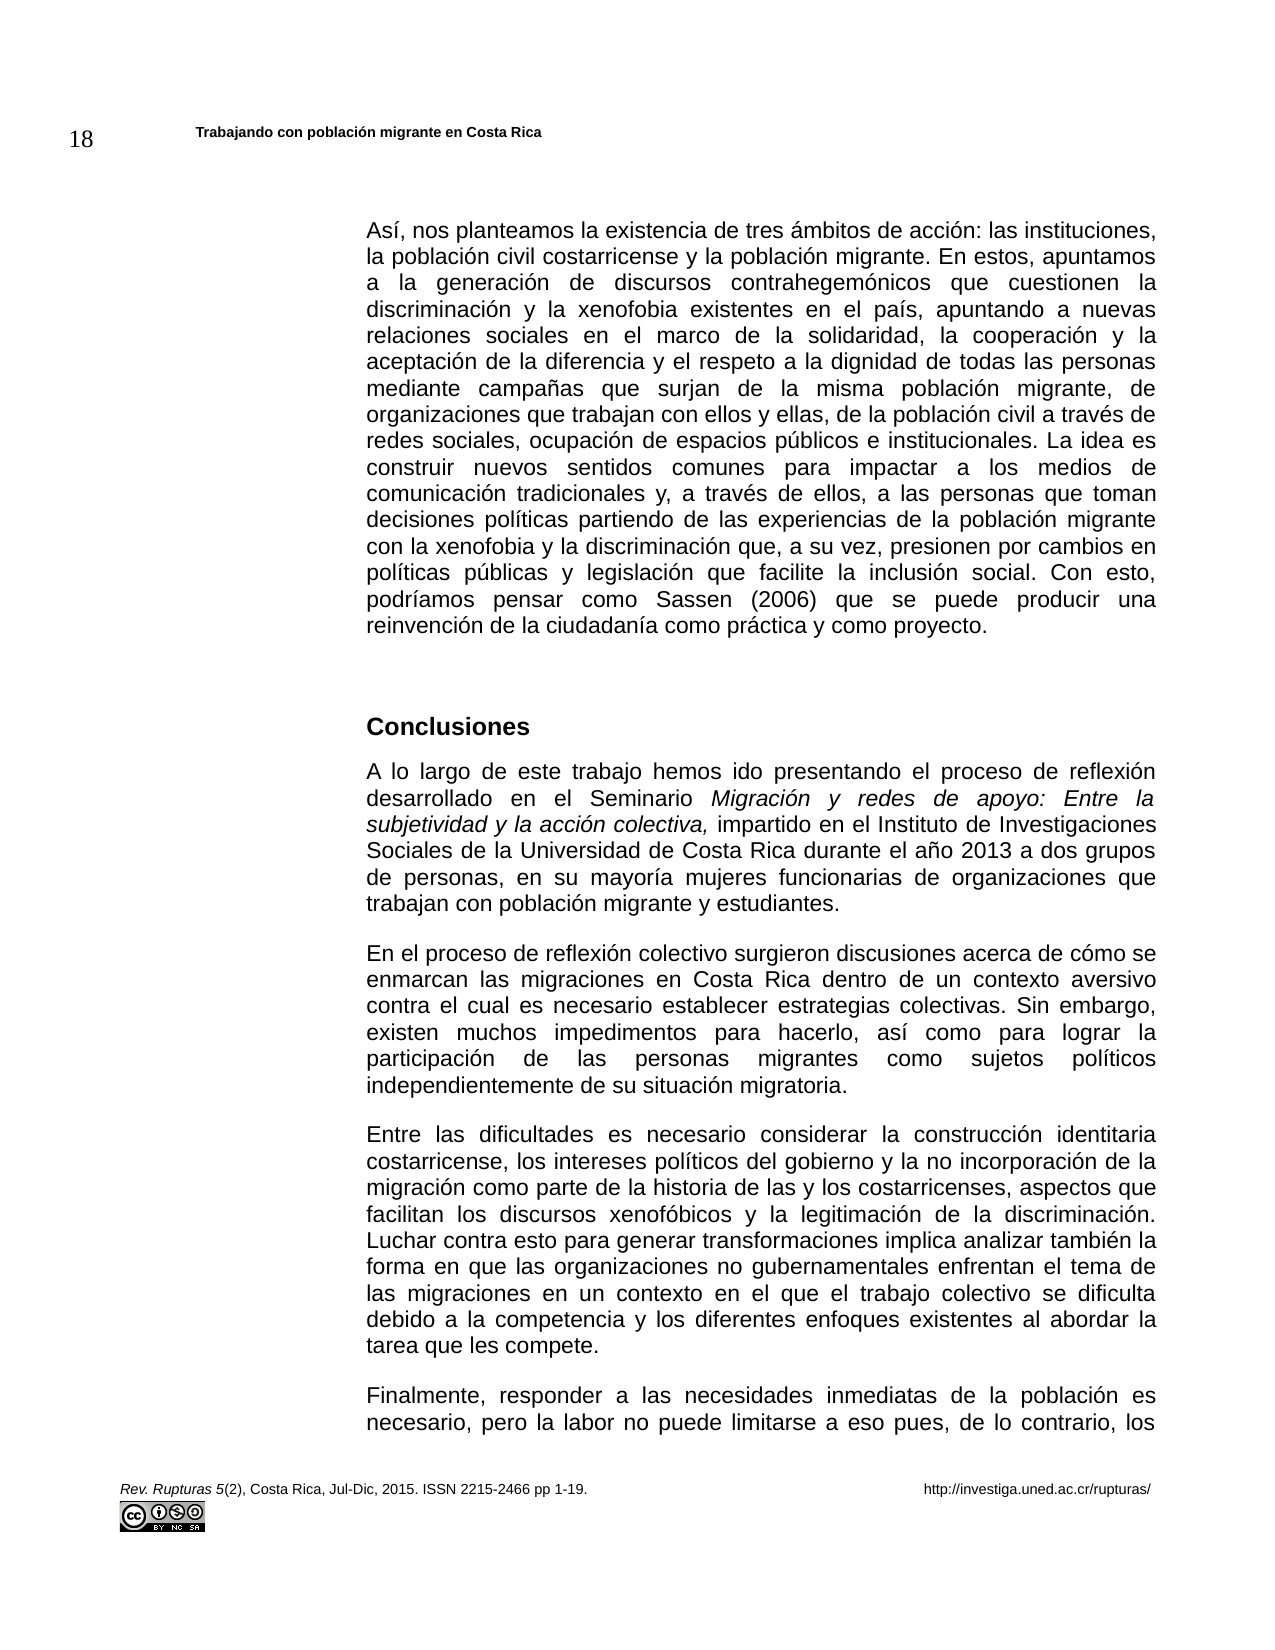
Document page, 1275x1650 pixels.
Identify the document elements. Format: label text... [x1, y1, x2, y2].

text En el proceso de reflexión colectivo surgieron discusiones acerca de cómo se enmarcan las migraciones en Costa Rica dentro de un contexto aversivo contra el cual es necesario establecer estrategias colectivas. Sin embargo, existen muchos impedimentos para hacerlo, así como para lograr la participación de las personas migrantes como sujetos políticos independientemente de su situación migratoria. [366, 940, 1157, 1098]
picture [119, 1501, 205, 1532]
text Finalmente, responder a las necesidades inmediatas de la población es necesario, pero la labor no puede limitarse a eso pues, de lo contrario, los [366, 1382, 1157, 1435]
subtitle Conclusiones [366, 712, 1157, 740]
text A lo largo de este trabajo hemos ido presentando el proceso de reflexión desarrollado en el Seminario Migración y redes de apoyo: Entre la subjetividad y la acción colectiva, impartido en el Instituto de Investigaciones Sociales de la Universidad de Costa Rica durante el año 2013 a dos grupos de personas, en su mayoría mujeres funcionarias de organizaciones que trabajan con población migrante y estudiantes. [366, 758, 1157, 916]
text Entre las dificultades es necesario considerar la construcción identitaria costarricense, los intereses políticos del gobierno y la no incorporación de la migración como parte de la historia de las y los costarricenses, aspectos que facilitan los discursos xenofóbicos y la legitimación de la discriminación. Luchar contra esto para generar transformaciones implica analizar también la forma en que las organizaciones no gubernamentales enfrentan el tema de las migraciones en un contexto en el que el trabajo colectivo se dificulta debido a la competencia y los diferentes enfoques existentes al abordar la tarea que les compete. [366, 1121, 1157, 1359]
text Así, nos planteamos la existencia de tres ámbitos de acción: las instituciones, la población civil costarricense y la población migrante. En estos, apuntamos a la generación de discursos contrahegemónicos que cuestionen la discriminación y la xenofobia existentes en el país, apuntando a nuevas relaciones sociales en el marco de la solidaridad, la cooperación y la aceptación de la diferencia y el respeto a la dignidad de todas las personas mediante campañas que surjan de la misma población migrante, de organizaciones que trabajan con ellos y ellas, de la población civil a través de redes sociales, ocupación de espacios públicos e institucionales. La idea es construir nuevos sentidos comunes para impactar a los medios de comunicación tradicionales y, a través de ellos, a las personas que toman decisiones políticas partiendo de las experiencias de la población migrante con la xenofobia y la discriminación que, a su vez, presionen por cambios en políticas públicas y legislación que facilite la inclusión social. Con esto, podríamos pensar como Sassen (2006) que se puede producir una reinvención de la ciudadanía como práctica y como proyecto. [366, 217, 1157, 638]
